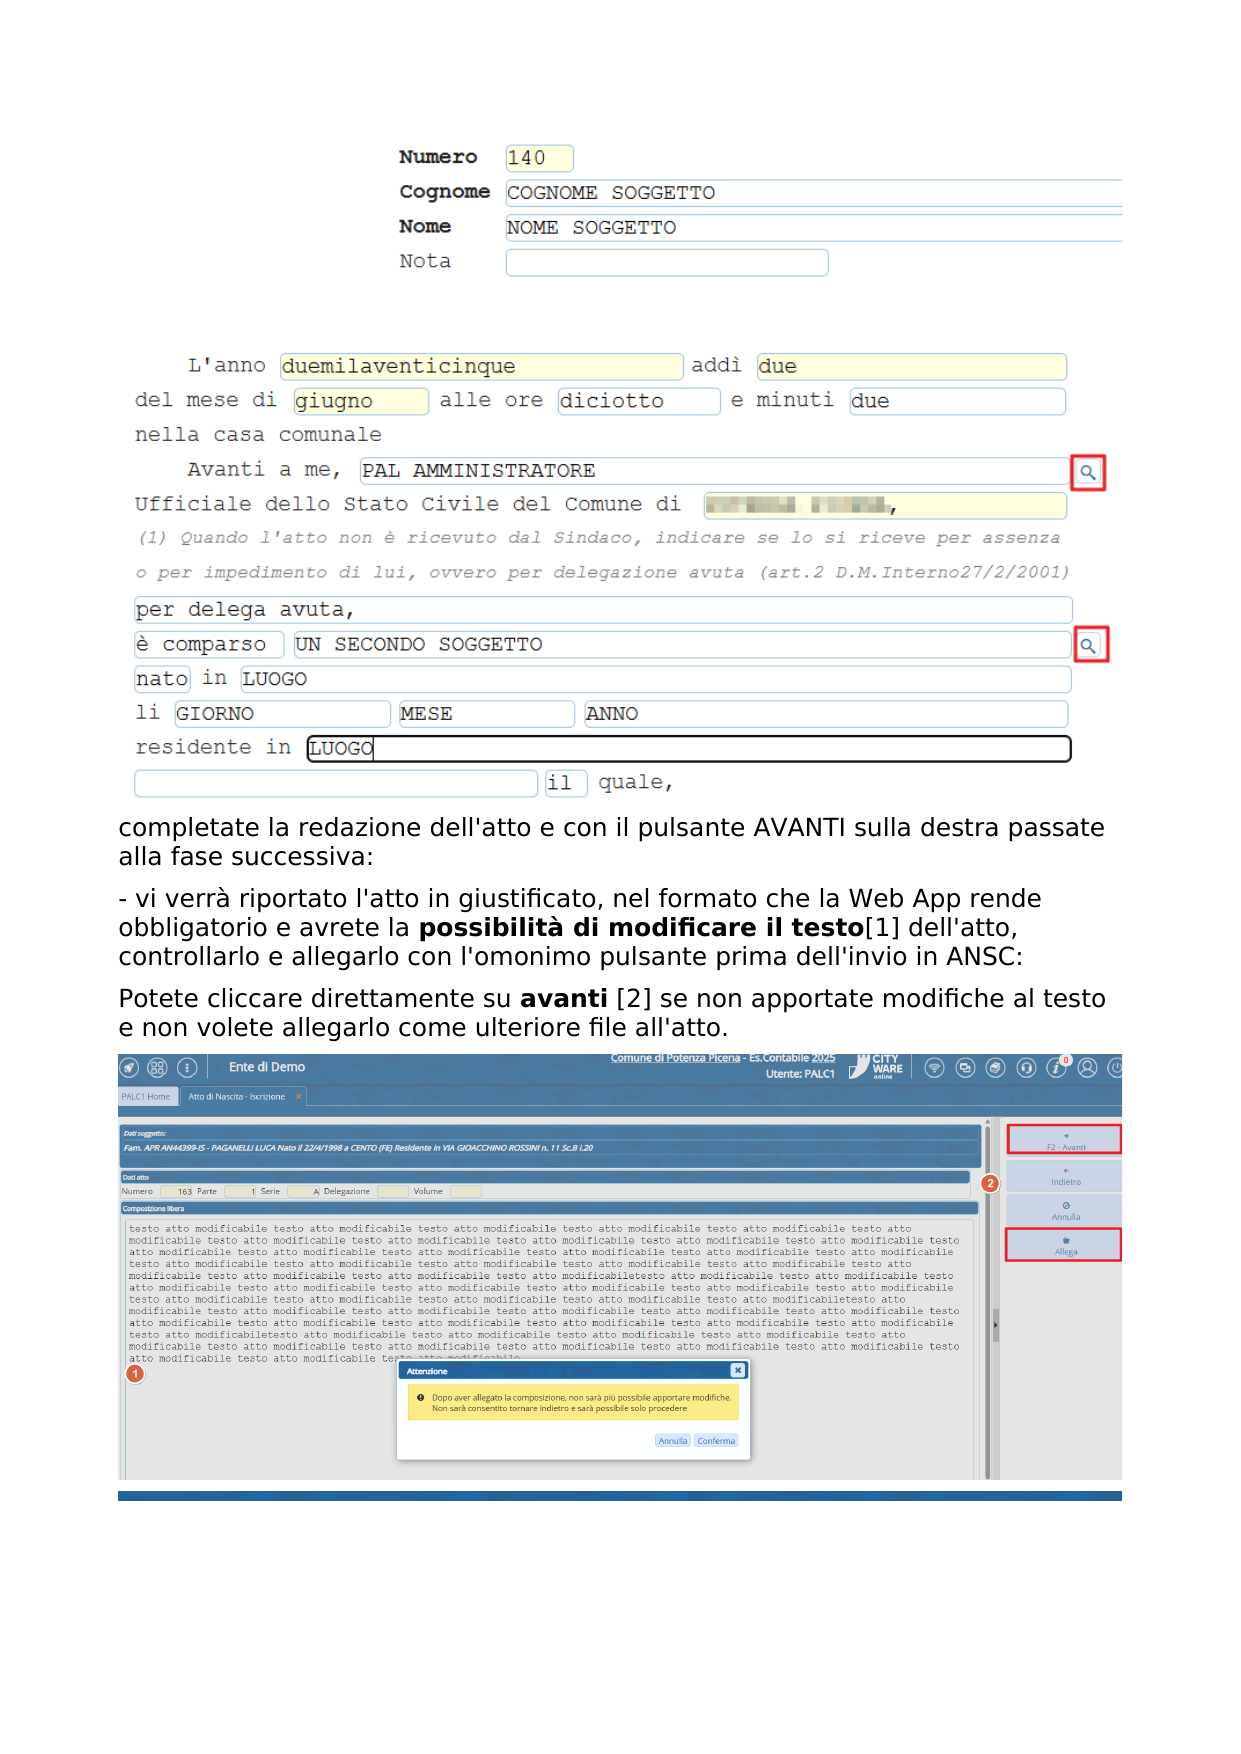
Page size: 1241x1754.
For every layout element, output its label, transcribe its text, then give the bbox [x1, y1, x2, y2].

text - vi verrà riportato l'atto in giustificato, nel formato che la Web App rende obbligatorio e avrete la possibilità di modificare il testo[1] dell'atto, controllarlo e allegarlo con l'omonimo pulsante prima dell'invio in ANSC: [118, 884, 1122, 971]
picture [118, 1054, 1123, 1480]
text completate la redazione dell'atto e con il pulsante AVANTI sulla destra passate alla fase successiva: [118, 813, 1122, 871]
picture [118, 118, 1123, 801]
picture [118, 1491, 1123, 1501]
text Potete cliccare direttamente su avanti [2] se non apportate modifiche al testo e non volete allegarlo come ulteriore file all'atto. [118, 984, 1122, 1042]
